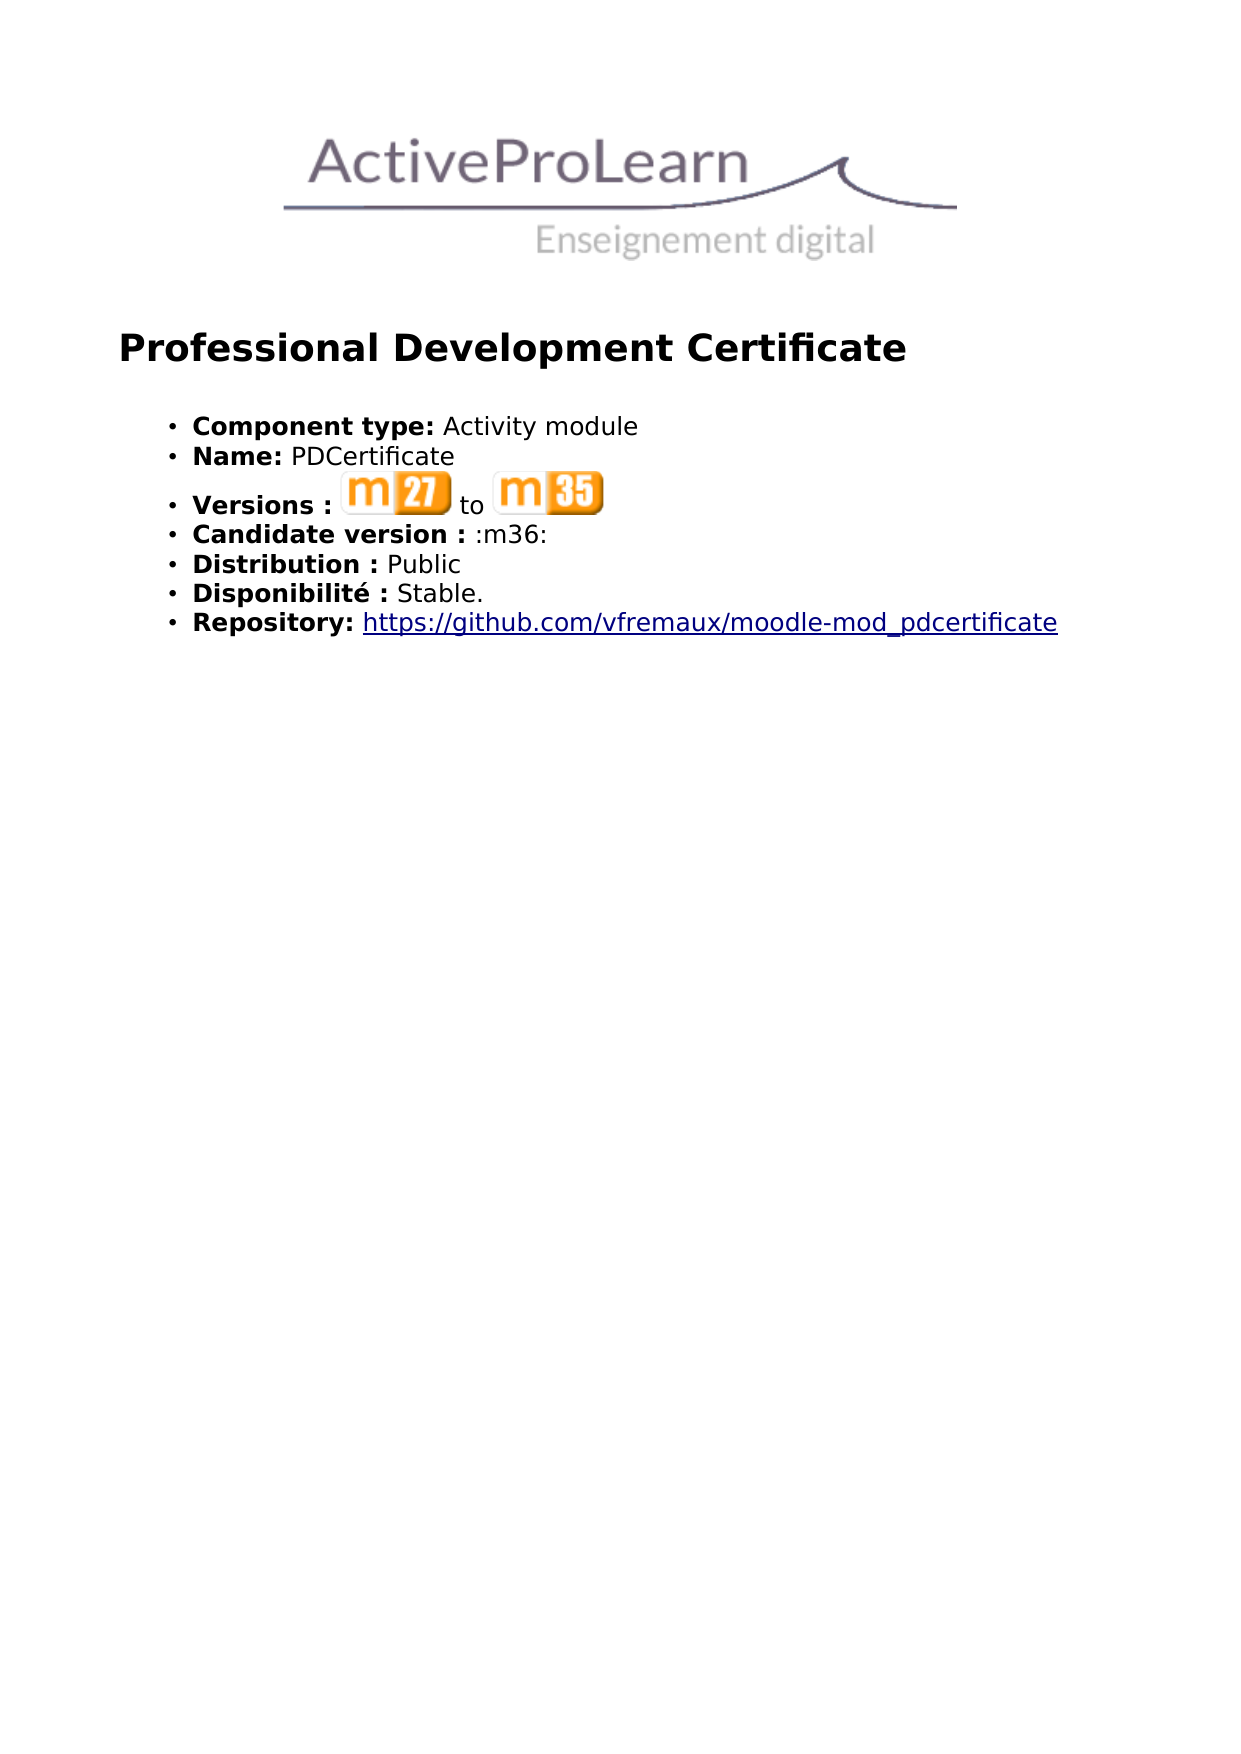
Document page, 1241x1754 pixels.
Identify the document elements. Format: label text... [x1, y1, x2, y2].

subtitle Professional Development Certificate [118, 327, 1122, 371]
picture [340, 471, 452, 515]
picture [492, 471, 604, 515]
list Repository: https://github.com/vfremaux/moodle-mod_pdcertificate [177, 608, 1122, 637]
list Name: PDCertificate [177, 442, 1122, 471]
list Disponibilité : Stable. [177, 579, 1122, 608]
list Distribution : Public [177, 550, 1122, 579]
list Versions : to [177, 471, 1122, 521]
list Component type: Activity module [177, 413, 1122, 442]
picture [283, 118, 957, 261]
list Candidate version : :m36: [177, 521, 1122, 550]
